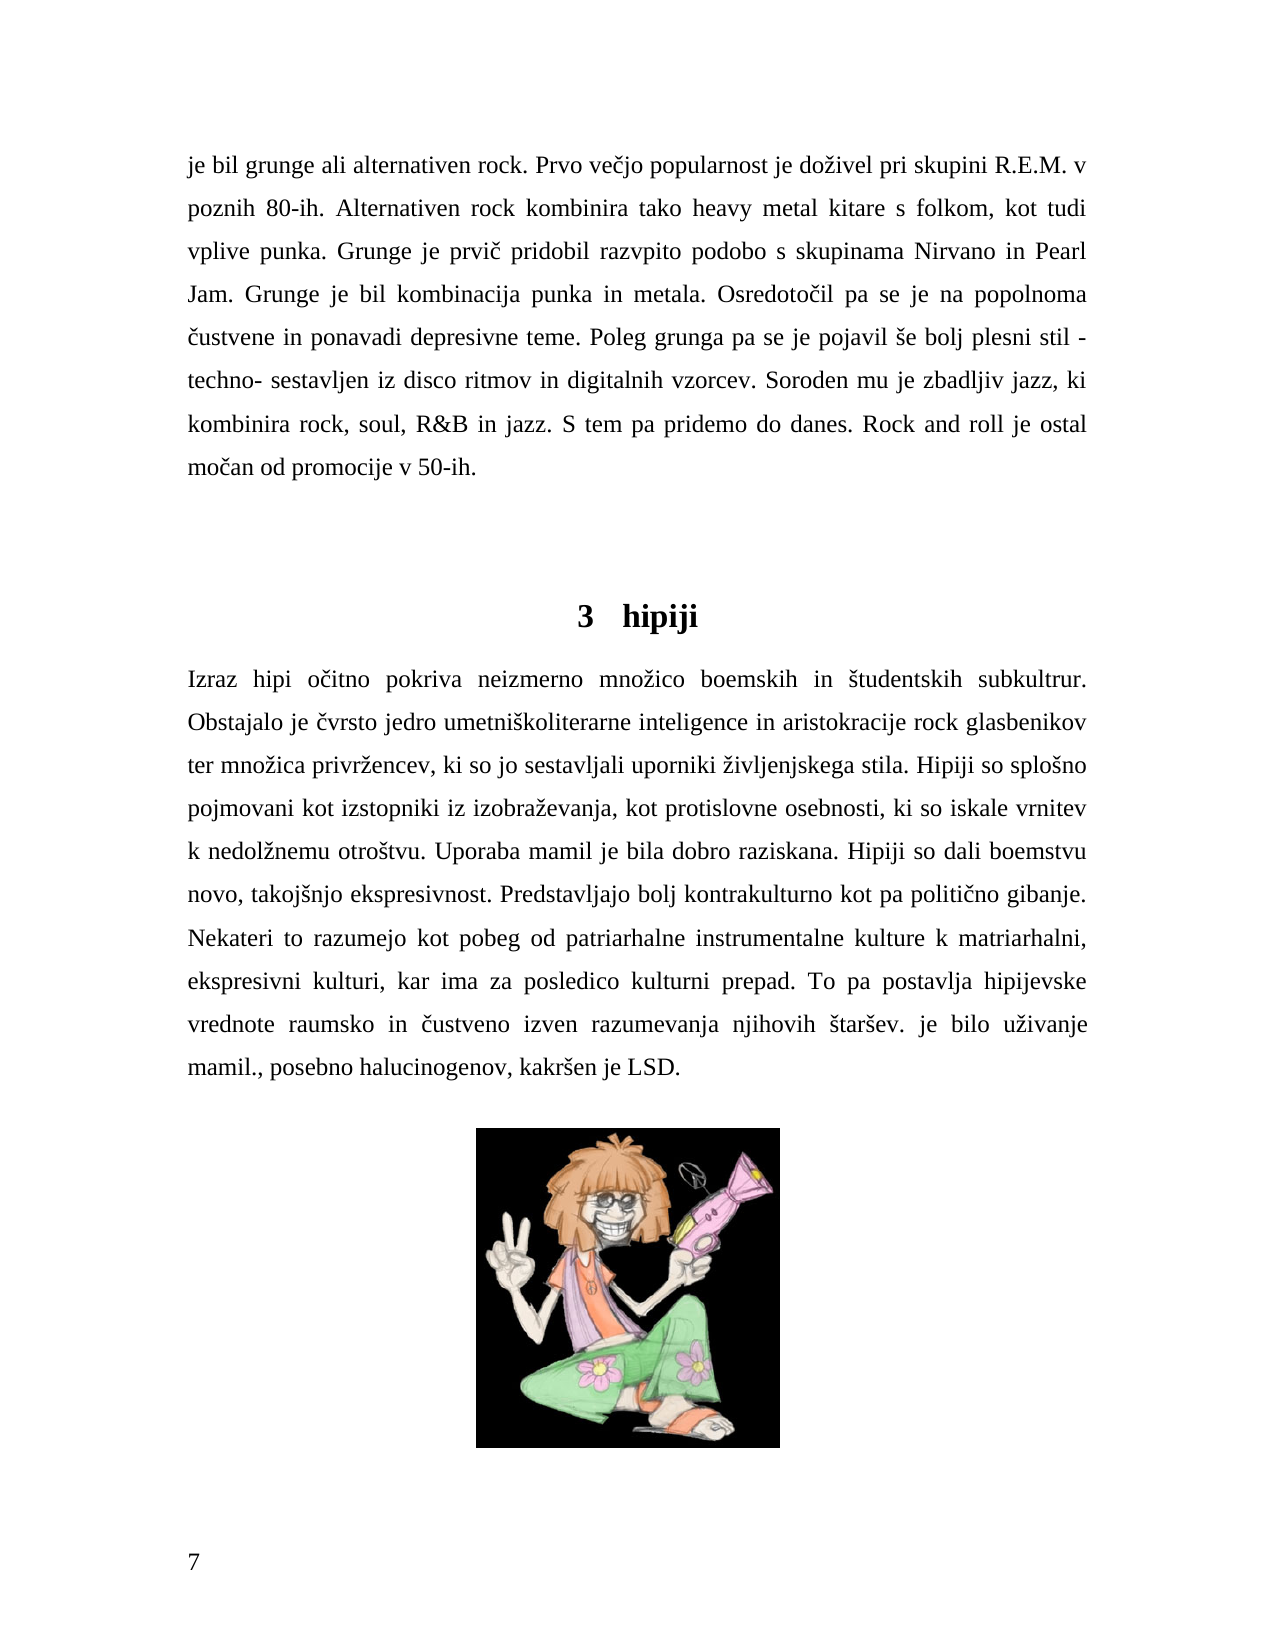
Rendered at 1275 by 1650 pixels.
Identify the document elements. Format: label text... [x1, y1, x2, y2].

text je bil grunge ali alternativen rock. Prvo večjo popularnost je doživel pri skupini R.E.M. v poznih 80-ih. Alternativen rock kombinira tako heavy metal kitare s folkom, kot tudi vplive punka. Grunge je prvič pridobil razvpito podobo s skupinama Nirvano in Pearl Jam. Grunge je bil kombinacija punka in metala. Osredotočil pa se je na popolnoma čustvene in ponavadi depresivne teme. Poleg grunga pa se je pojavil še bolj plesni stil - techno- sestavljen iz disco ritmov in digitalnih vzorcev. Soroden mu je zbadljiv jazz, ki kombinira rock, soul, R&B in jazz. S tem pa pridemo do danes. Rock and roll je ostal močan od promocije v 50-ih. [187, 150, 1088, 481]
text Izraz hipi očitno pokriva neizmerno množico boemskih in študentskih subkultrur. Obstajalo je čvrsto jedro umetniškoliterarne inteligence in aristokracije rock glasbenikov ter množica privržencev, ki so jo sestavljali uporniki življenjskega stila. Hipiji so splošno pojmovani kot izstopniki iz izobraževanja, kot protislovne osebnosti, ki so iskale vrnitev k nedolžnemu otroštvu. Uporaba mamil je bila dobro raziskana. Hipiji so dali boemstvu novo, takojšnjo ekspresivnost. Predstavljajo bolj kontrakulturno kot pa politično gibanje. Nekateri to razumejo kot pobeg od patriarhalne instrumentalne kulture k matriarhalni, ekspresivni kulturi, kar ima za posledico kulturni prepad. To pa postavlja hipijevske vrednote raumsko in čustveno izven razumevanja njihovih štaršev. je bilo uživanje mamil., posebno halucinogenov, kakršen je LSD. [187, 664, 1088, 1081]
picture [476, 1128, 780, 1448]
subtitle hipiji [187, 596, 1088, 635]
